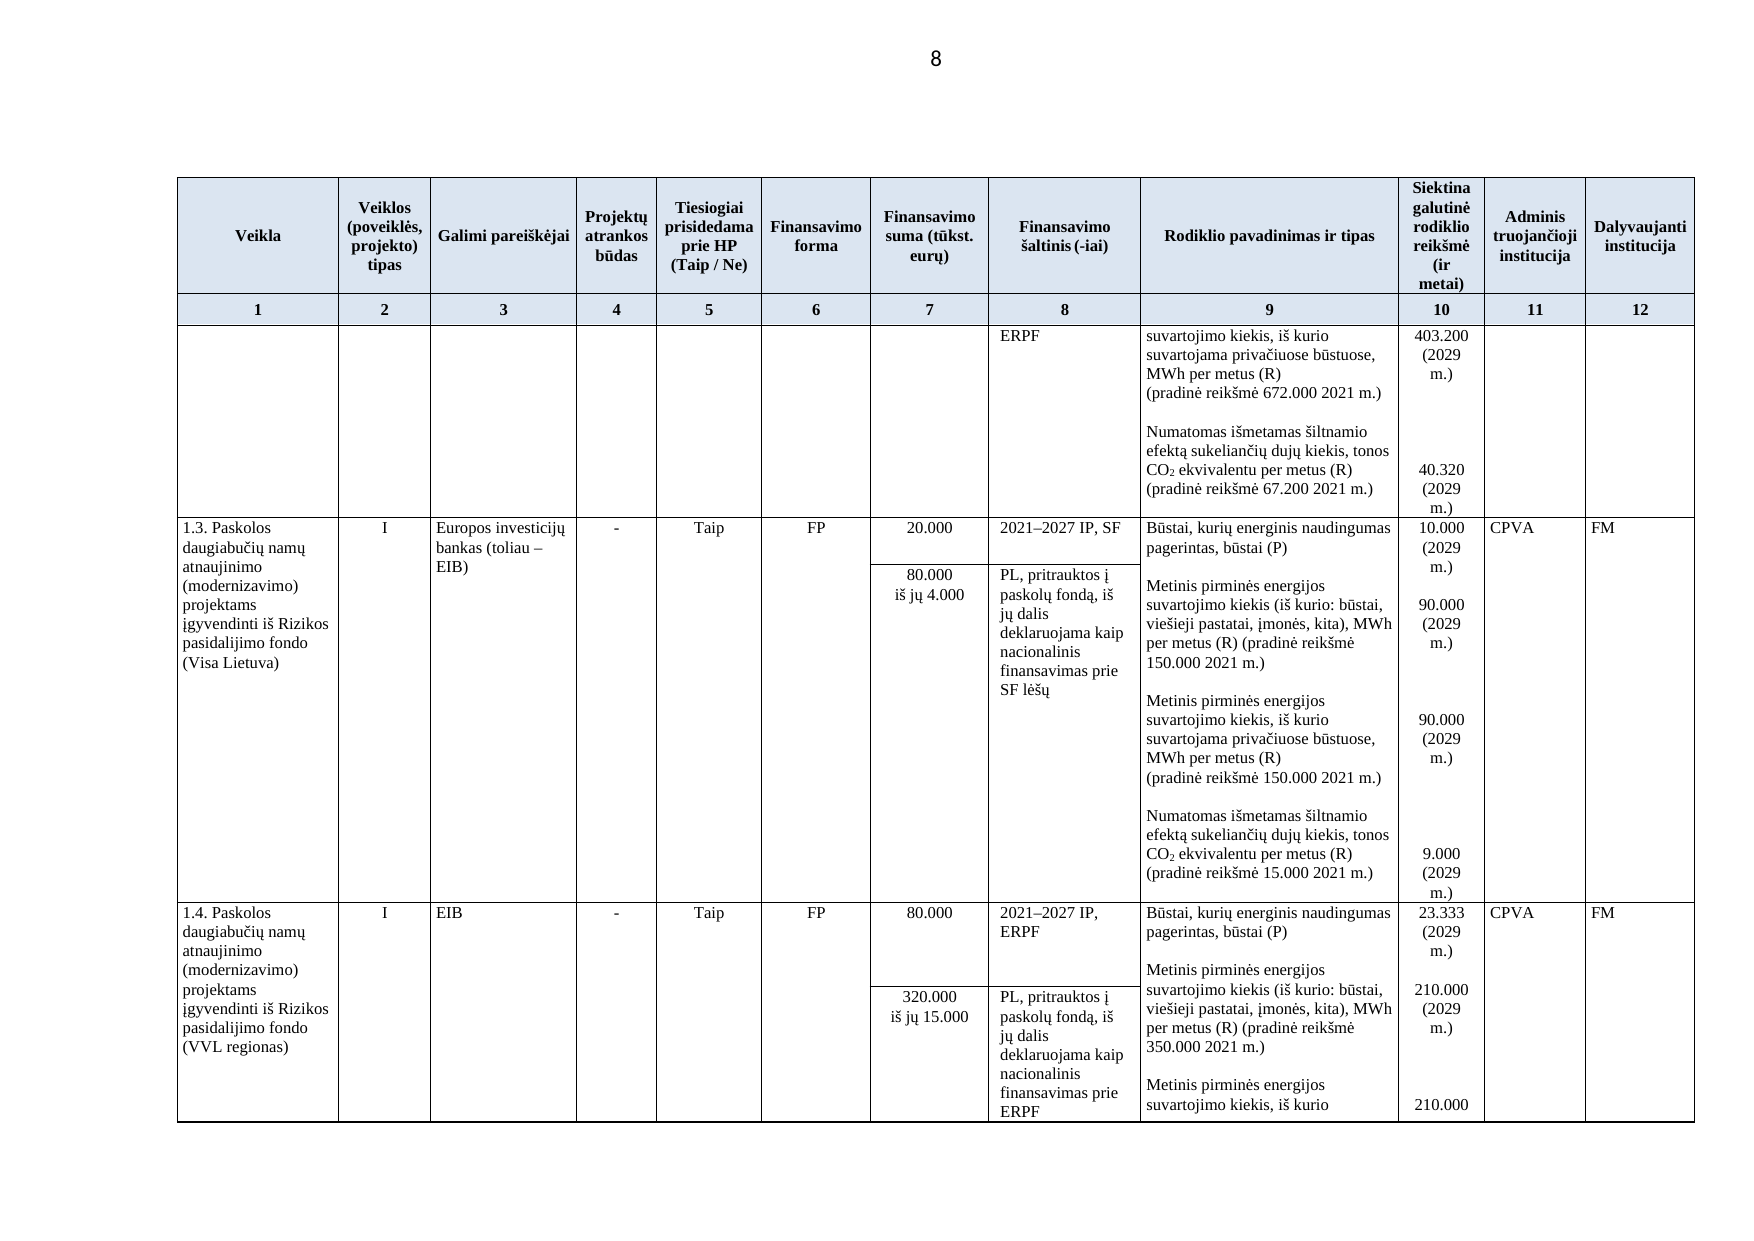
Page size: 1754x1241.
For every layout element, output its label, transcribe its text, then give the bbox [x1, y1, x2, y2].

table_header Adminis truojančioji institucija [1485, 178, 1585, 293]
table_cell 2 [339, 294, 430, 324]
table_cell 11 [1485, 294, 1585, 324]
table_cell 20.000 [871, 518, 988, 564]
table_cell 80.000 [871, 903, 988, 986]
table_cell I [339, 903, 430, 1121]
table_cell [178, 326, 338, 517]
table_cell 23.333 (2029 m.) 210.000 (2029 m.) 210.000 [1399, 903, 1484, 1121]
table_cell 8 [989, 294, 1140, 324]
table_cell 403.200 (2029 m.) 40.320 (2029 m.) [1399, 326, 1484, 517]
table_cell FM [1586, 903, 1694, 1121]
table_cell 3 [431, 294, 576, 324]
table_cell 2021–2027 IP, SF [989, 518, 1140, 564]
table_header Finansavimo šaltinis (-iai) [989, 178, 1140, 293]
table_cell 10.000 (2029 m.) 90.000 (2029 m.) 90.000 (2029 m.) 9.000 (2029 m.) [1399, 518, 1484, 902]
table_cell 9 [1141, 294, 1398, 324]
table_cell [1586, 326, 1694, 517]
table_cell 10 [1399, 294, 1484, 324]
table_header Finansavimo suma (tūkst. eurų) [871, 178, 988, 293]
table_cell Taip [657, 903, 761, 1121]
table_cell Būstai, kurių energinis naudingumas pagerintas, būstai (P) Metinis pirminės energijos suvartojimo kiekis (iš kurio: būstai, viešieji pastatai, įmonės, kita), MWh per metus (R) (pradinė reikšmė 350.000 2021 m.) Metinis pirminės energijos suvartojimo kiekis, iš kurio [1141, 903, 1398, 1121]
table_cell - [577, 518, 656, 902]
table_cell [762, 326, 870, 517]
table_cell 4 [577, 294, 656, 324]
table_cell 80.000 iš jų 4.000 [871, 565, 988, 902]
table_cell 5 [657, 294, 761, 324]
table_cell [431, 326, 576, 517]
table_cell 1 [178, 294, 338, 324]
table_cell PL, pritrauktos į paskolų fondą, iš jų dalis deklaruojama kaip nacionalinis finansavimas prie SF lėšų [989, 565, 1140, 902]
table_header Siektina galutinė rodiklio reikšmė (ir metai) [1399, 178, 1484, 293]
table_cell CPVA [1485, 518, 1585, 902]
table_cell I [339, 518, 430, 902]
table_cell 1.3. Paskolos daugiabučių namų atnaujinimo (modernizavimo) projektams įgyvendinti iš Rizikos pasidalijimo fondo (Visa Lietuva) [178, 518, 338, 902]
table_cell 1.4. Paskolos daugiabučių namų atnaujinimo (modernizavimo) projektams įgyvendinti iš Rizikos pasidalijimo fondo (VVL regionas) [178, 903, 338, 1121]
table_header Projektų atrankos būdas [577, 178, 656, 293]
table_cell CPVA [1485, 903, 1585, 1121]
table_cell 6 [762, 294, 870, 324]
table_cell [657, 326, 761, 517]
table_header Tiesiogiai prisidedama prie HP (Taip / Ne) [657, 178, 761, 293]
table_cell 12 [1586, 294, 1694, 324]
table_cell suvartojimo kiekis, iš kurio suvartojama privačiuose būstuose, MWh per metus (R) (pradinė reikšmė 672.000 2021 m.) Numatomas išmetamas šiltnamio efektą sukeliančių dujų kiekis, tonos CO2 ekvivalentu per metus (R) (pradinė reikšmė 67.200 2021 m.) [1141, 326, 1398, 517]
table_cell [339, 326, 430, 517]
table_cell FM [1586, 518, 1694, 902]
table_header Veiklos (poveiklės, projekto) tipas [339, 178, 430, 293]
table_header Dalyvaujanti institucija [1586, 178, 1694, 293]
table_cell Būstai, kurių energinis naudingumas pagerintas, būstai (P) Metinis pirminės energijos suvartojimo kiekis (iš kurio: būstai, viešieji pastatai, įmonės, kita), MWh per metus (R) (pradinė reikšmė 150.000 2021 m.) Metinis pirminės energijos suvartojimo kiekis, iš kurio suvartojama privačiuose būstuose, MWh per metus (R) (pradinė reikšmė 150.000 2021 m.) Numatomas išmetamas šiltnamio efektą sukeliančių dujų kiekis, tonos CO2 ekvivalentu per metus (R) (pradinė reikšmė 15.000 2021 m.) [1141, 518, 1398, 902]
table_cell PL, pritrauktos į paskolų fondą, iš jų dalis deklaruojama kaip nacionalinis finansavimas prie ERPF [989, 987, 1140, 1121]
table_cell - [577, 903, 656, 1121]
table_cell 7 [871, 294, 988, 324]
table_cell [1485, 326, 1585, 517]
table_cell EIB [431, 903, 576, 1121]
table_cell ERPF [989, 326, 1140, 517]
table_header Galimi pareiškėjai [431, 178, 576, 293]
table_cell Taip [657, 518, 761, 902]
table_cell 320.000 iš jų 15.000 [871, 987, 988, 1121]
table_header Veikla [178, 178, 338, 293]
table_cell FP [762, 518, 870, 902]
table_cell [871, 326, 988, 517]
table_cell 2021–2027 IP, ERPF [989, 903, 1140, 986]
table_header Rodiklio pavadinimas ir tipas [1141, 178, 1398, 293]
table_cell FP [762, 903, 870, 1121]
table_cell - [577, 326, 656, 517]
table_header Finansavimo forma [762, 178, 870, 293]
table_cell Europos investicijų bankas (toliau – EIB) [431, 518, 576, 902]
